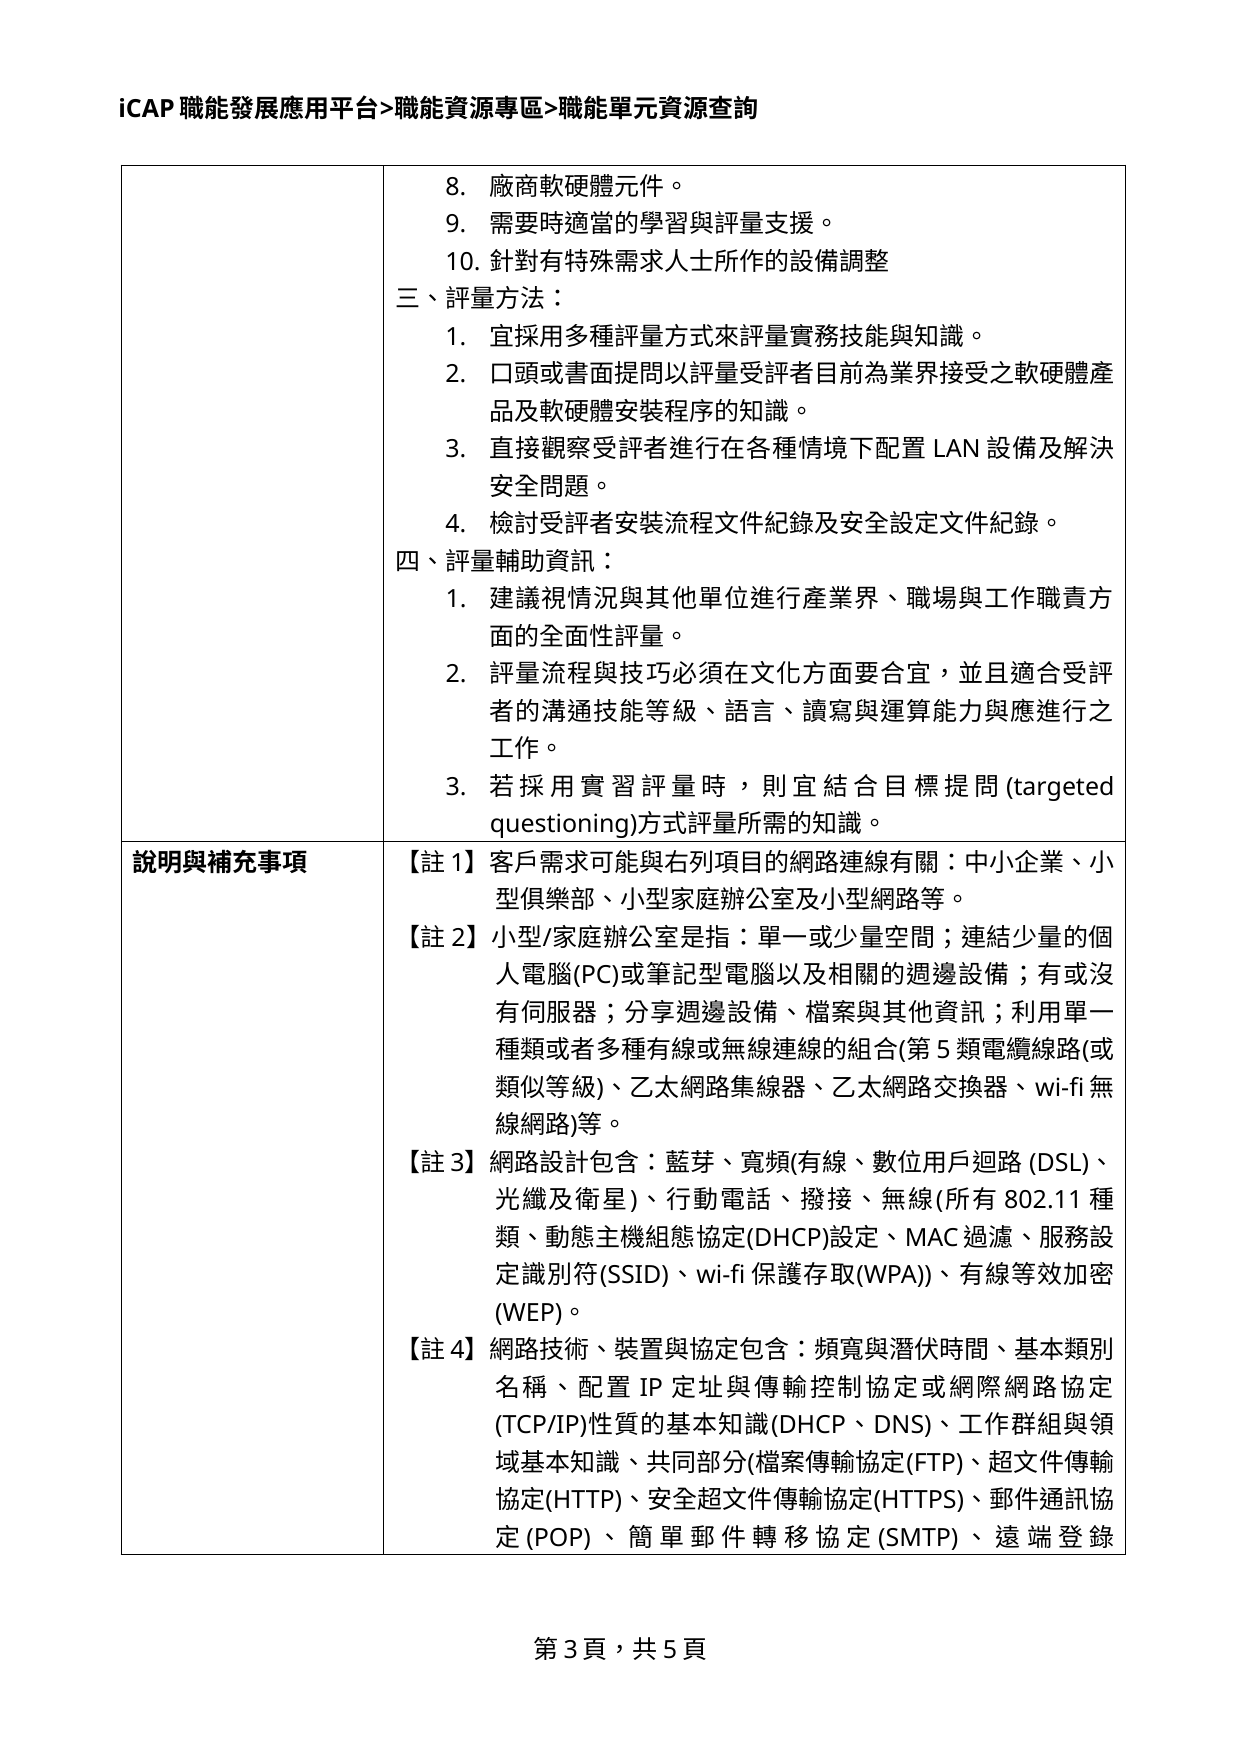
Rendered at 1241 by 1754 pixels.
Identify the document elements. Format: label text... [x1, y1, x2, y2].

table_cell [122, 166, 383, 841]
table_cell 評量之關鍵面向/能力證明之證據： 找出符合客戶需求的最相關網路軟硬體設備。 依照客戶需求安裝、配置與測試網路並製作適當文件。 找出可能的安全威脅並確保網路安全。 評量所需情境與特定資源： 目前業界標準的軟硬體與網路技術。 伺服器與工作站軟硬體。 網際網路連線。 實體網路(live network)。 網路元件與軟硬體。 網路連線電腦。 技術文件與安裝手冊。 廠商軟硬體元件。 需要時適當的學習與評量支援。 針對有特殊需求人士所作的設備調整 評量方法： 宜採用多種評量方式來評量實務技能與知識。 口頭或書面提問以評量受評者目前為業界接受之軟硬體產品及軟硬體安裝程序的知識。 直接觀察受評者進行在各種情境下配置LAN設備及解決安全問題。 檢討受評者安裝流程文件紀錄及安全設定文件紀錄。 評量輔助資訊： 建議視情況與其他單位進行產業界、職場與工作職責方面的全面性評量。 評量流程與技巧必須在文化方面要合宜，並且適合受評者的溝通技能等級、語言、讀寫與運算能力與應進行之工作。 若採用實習評量時，則宜結合目標提問(targeted questioning)方式評量所需的知識。 [384, 166, 1125, 841]
table_cell 【註1】客戶需求可能與右列項目的網路連線有關：中小企業、小型俱樂部、小型家庭辦公室及小型網路等。 【註2】小型/家庭辦公室是指：單一或少量空間；連結少量的個人電腦(PC)或筆記型電腦以及相關的週邊設備；有或沒有伺服器；分享週邊設備、檔案與其他資訊；利用單一種類或者多種有線或無線連線的組合(第5類電纜線路(或類似等級)、乙太網路集線器、乙太網路交換器、wi-fi無線網路)等。 【註3】網路設計包含：藍芽、寬頻(有線、數位用戶迴路 (DSL)、光纖及衛星)、行動電話、撥接、無線(所有802.11種類、動態主機組態協定(DHCP)設定、MAC過濾、服務設定識別符(SSID)、wi-fi保護存取(WPA))、有線等效加密(WEP)。 【註4】網路技術、裝置與協定包含：頻寬與潛伏時間、基本類別名稱、配置IP定址與傳輸控制協定或網際網路協定(TCP/IP)性質的基本知識(DHCP、DNS)、工作群組與領域基本知識、共同部分(檔案傳輸協定(FTP)、超文件傳輸協定(HTTP)、安全超文件傳輸協定(HTTPS)、郵件通訊協定(POP)、簡單郵件轉移協定(SMTP)、遠端登錄 [384, 842, 1125, 1554]
table_cell 說明與補充事項 [122, 842, 383, 1554]
